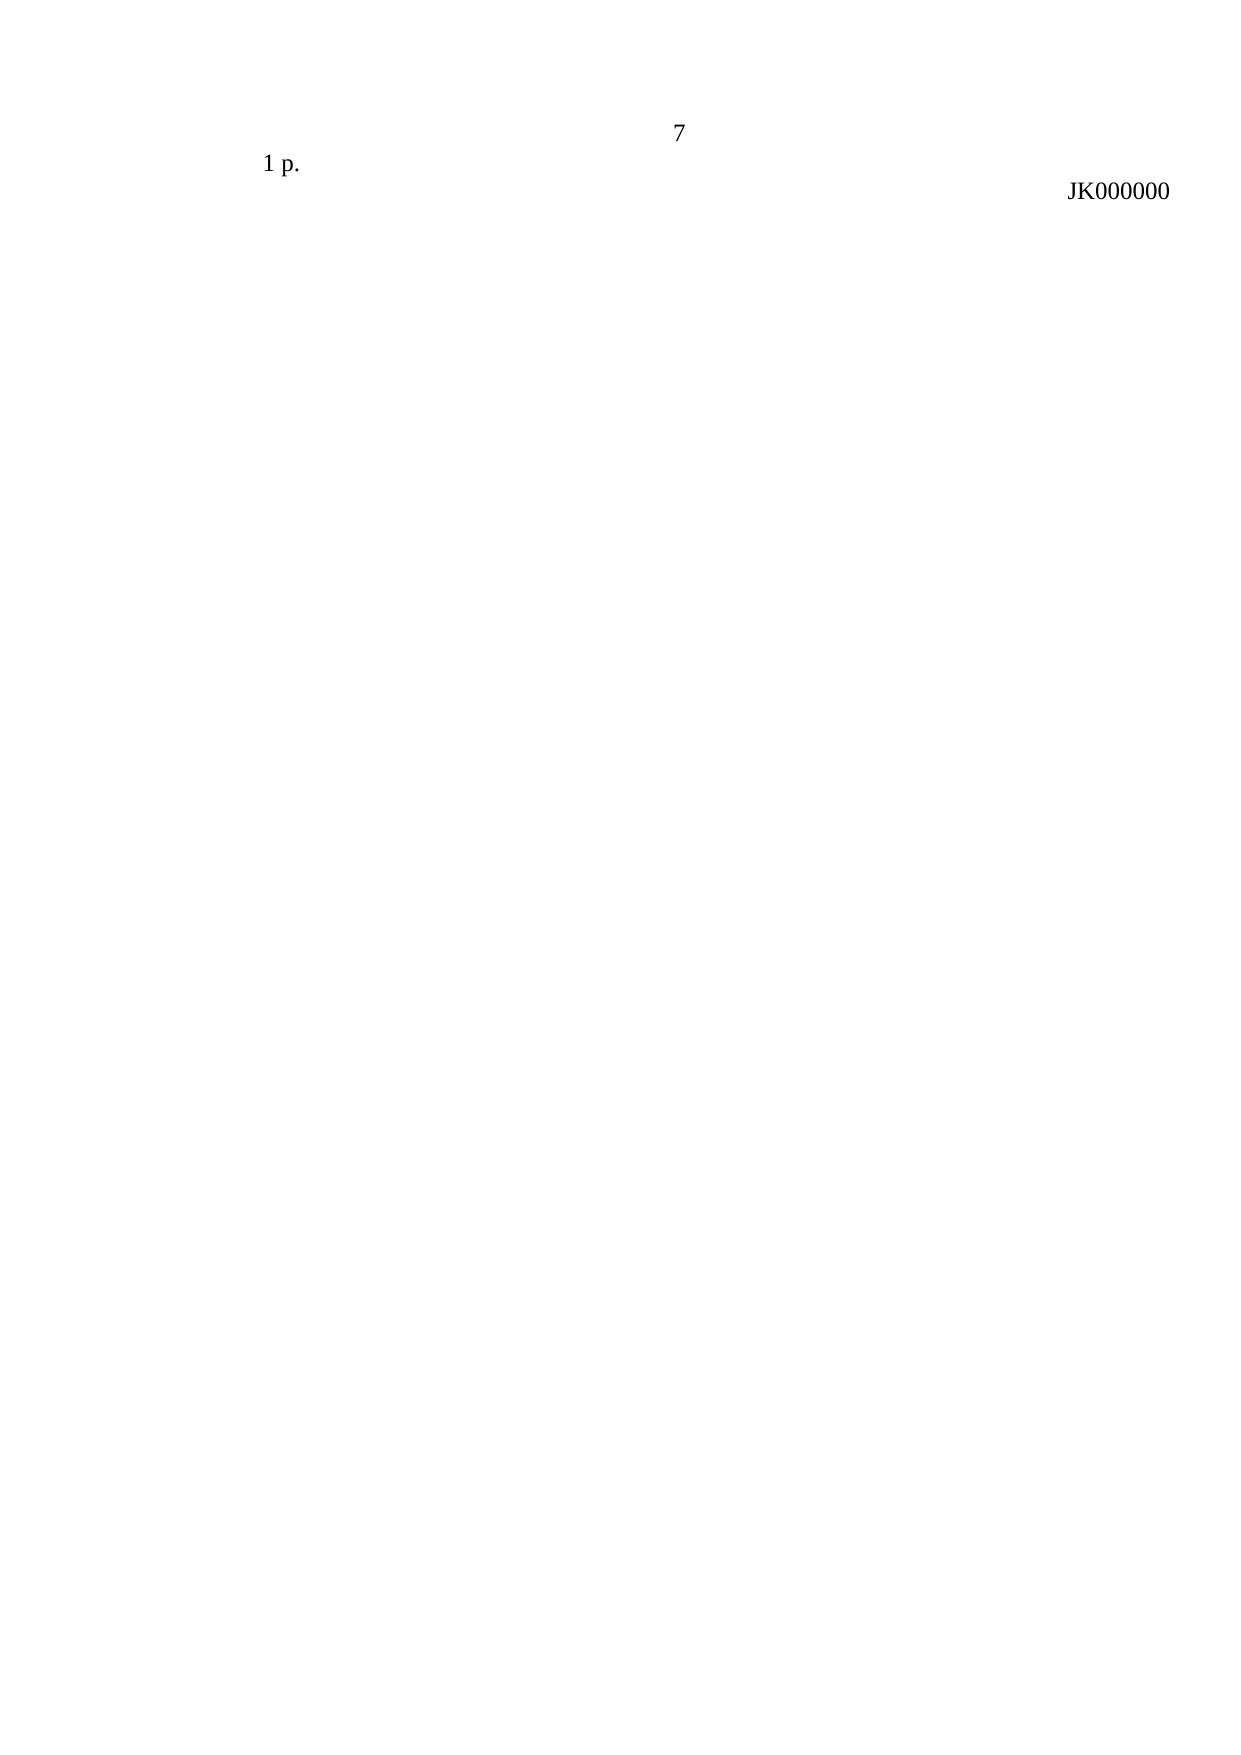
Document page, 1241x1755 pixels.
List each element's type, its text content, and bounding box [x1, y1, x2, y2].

table_header Ypatingos žymės/Special physical characteristics Išduodanti institucija/Issuing Authority A. V./Seal 1 p. JK000000 [177, 148, 1181, 234]
